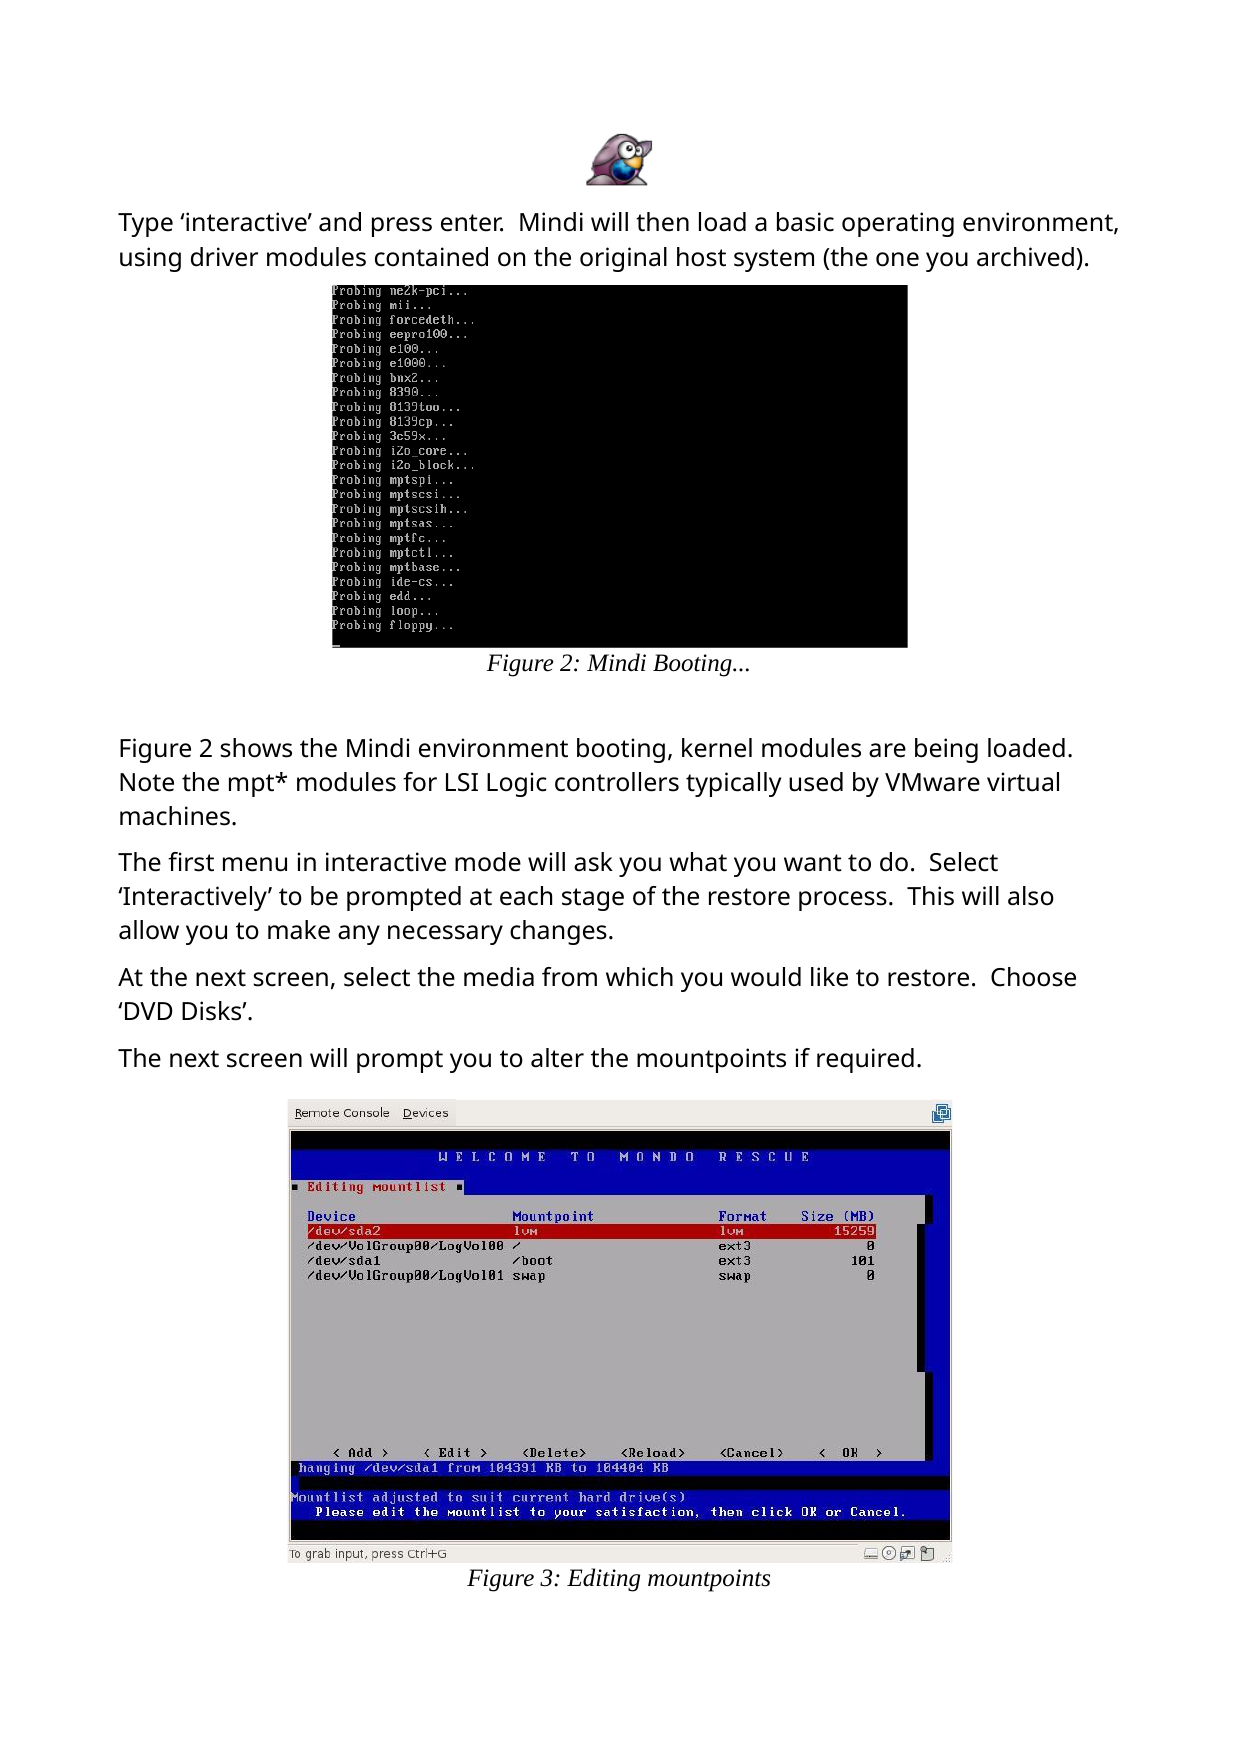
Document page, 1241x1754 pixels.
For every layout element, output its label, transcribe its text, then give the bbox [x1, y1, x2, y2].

picture [578, 118, 663, 198]
text Figure 2 shows the Mindi environment booting, kernel modules are being loaded. Note the mpt* modules for LSI Logic controllers typically used by VMware virtual machines. [118, 730, 1122, 832]
text Figure 2: Mindi Booting... [347, 648, 893, 677]
text Type ‘interactive’ and press enter. Mindi will then load a basic operating environment, using driver modules contained on the original host system (the one you archived). [118, 205, 1122, 273]
text The first menu in interactive mode will ask you what you want to do. Select ‘Interactively’ to be prompted at each stage of the restore process. This will also allow you to make any necessary changes. [118, 845, 1122, 947]
text Figure 3: Editing mountpoints [288, 1563, 952, 1591]
picture [332, 285, 908, 648]
picture [287, 1099, 953, 1563]
text At the next screen, select the media from which you would like to restore. Choose ‘DVD Disks’. [118, 959, 1122, 1028]
text The next screen will prompt you to alter the mountpoints if required. [118, 1040, 1122, 1074]
